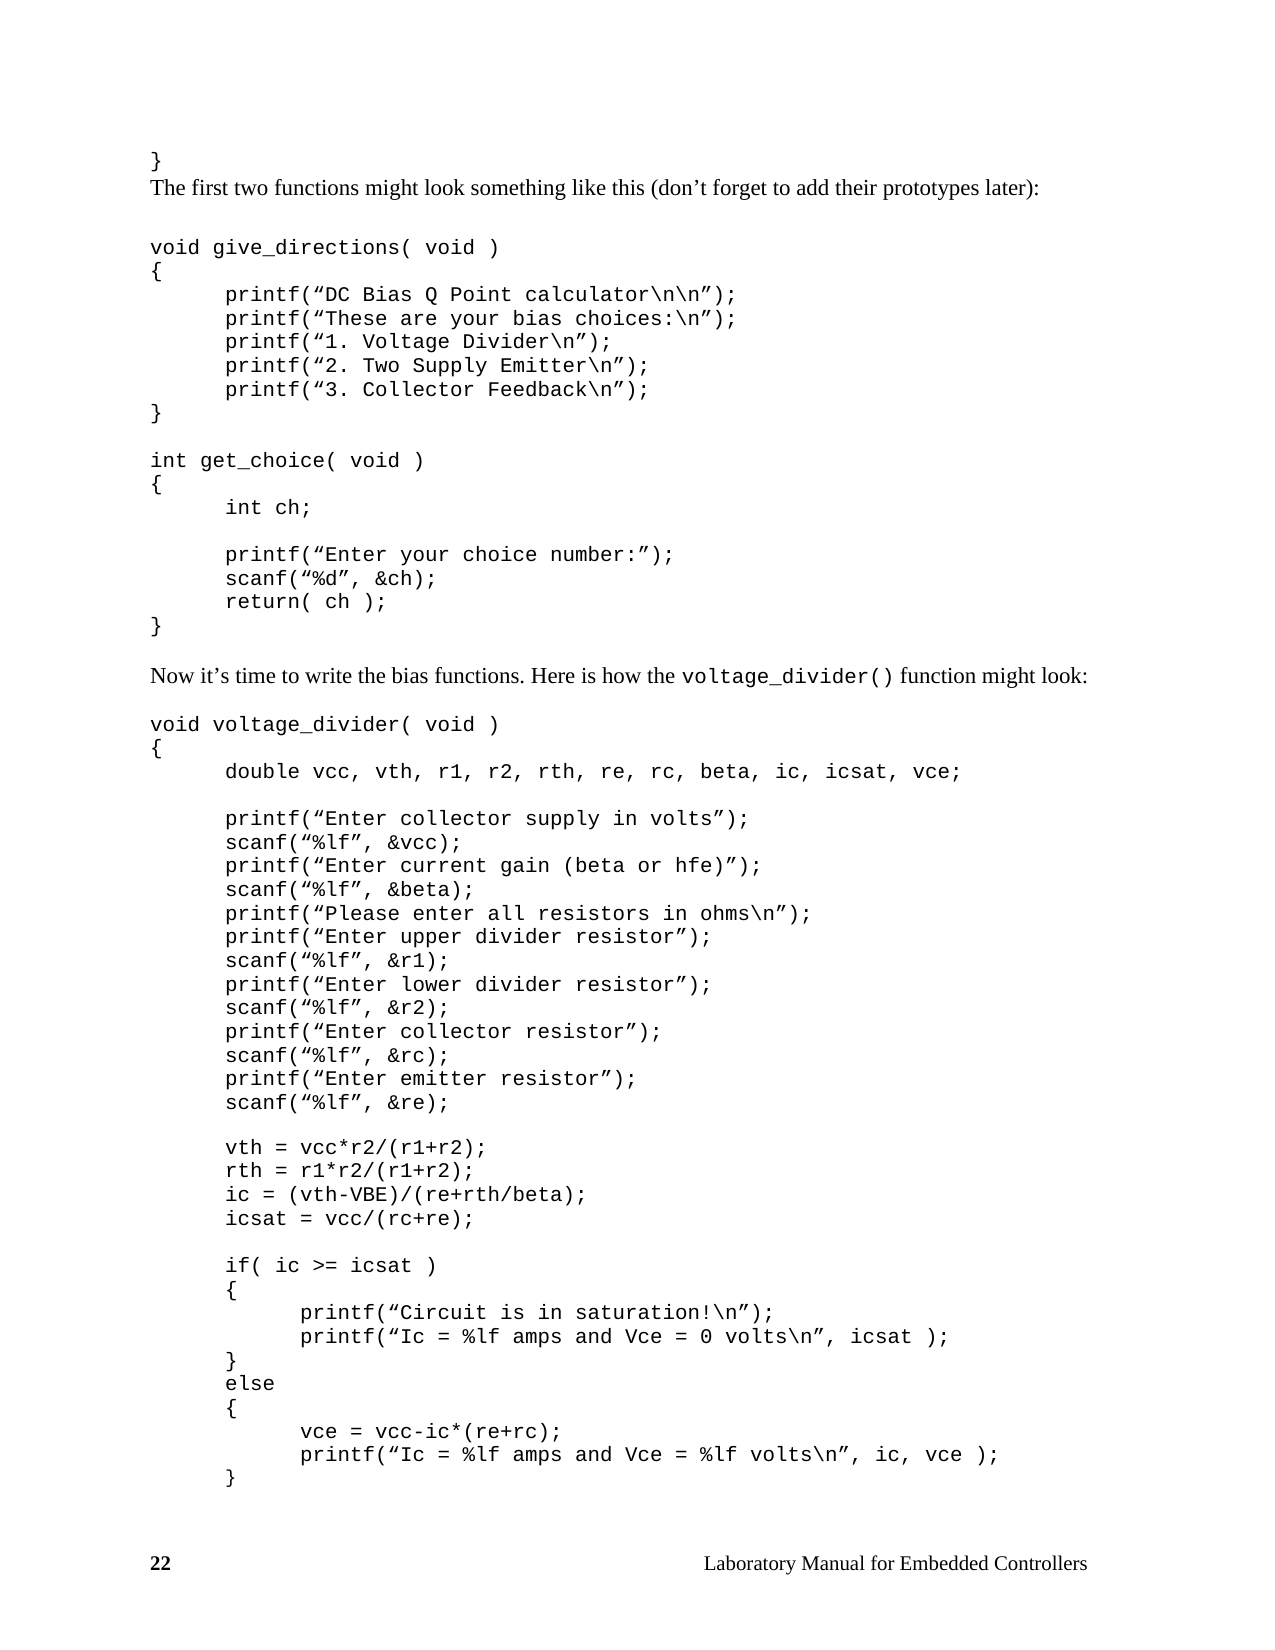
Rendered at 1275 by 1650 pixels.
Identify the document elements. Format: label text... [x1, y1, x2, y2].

text vce = vcc-ic*(re+rc); [150, 1421, 1125, 1444]
text } [150, 1468, 1125, 1489]
text { [150, 1279, 1125, 1302]
text printf(“Enter upper divider resistor”); [150, 926, 1125, 950]
text if( ic >= icsat ) [150, 1255, 1125, 1279]
text { [150, 737, 1125, 761]
text printf(“Enter current gain (beta or hfe)”); [150, 856, 1125, 879]
text { [150, 260, 1125, 284]
text The first two functions might look something like this (don’t forget to add their prototypes later): [150, 174, 1125, 200]
text { [150, 1397, 1125, 1421]
text scanf(“%lf”, &beta); [150, 879, 1125, 903]
text rth = r1*r2/(r1+r2); [150, 1161, 1125, 1184]
text printf(“Enter your choice number:”); [150, 544, 1125, 568]
text printf(“Enter collector supply in volts”); [150, 808, 1125, 832]
text printf(“Enter emitter resistor”); [150, 1068, 1125, 1092]
text ic = (vth-VBE)/(re+rth/beta); [150, 1184, 1125, 1208]
text int ch; [150, 497, 1125, 521]
text printf(“Circuit is in saturation!\n”); [150, 1302, 1125, 1326]
text printf(“These are your bias choices:\n”); [150, 308, 1125, 331]
text icsat = vcc/(rc+re); [150, 1208, 1125, 1231]
text printf(“Enter collector resistor”); [150, 1021, 1125, 1045]
text scanf(“%lf”, &r2); [150, 997, 1125, 1021]
text } [150, 615, 1125, 639]
text int get_choice( void ) [150, 449, 1125, 473]
text return( ch ); [150, 591, 1125, 615]
text printf(“Ic = %lf amps and Vce = %lf volts\n”, ic, vce ); [150, 1444, 1125, 1468]
text void give_directions( void ) [150, 237, 1125, 260]
text printf(“2. Two Supply Emitter\n”); [150, 355, 1125, 379]
text } [150, 402, 1125, 426]
text printf(“DC Bias Q Point calculator\n\n”); [150, 284, 1125, 308]
text vth = vcc*r2/(r1+r2); [150, 1137, 1125, 1161]
text void voltage_divider( void ) [150, 714, 1125, 737]
text scanf(“%lf”, &r1); [150, 950, 1125, 974]
text double vcc, vth, r1, r2, rth, re, rc, beta, ic, icsat, vce; [150, 761, 1125, 784]
text scanf(“%lf”, &rc); [150, 1045, 1125, 1068]
text { [150, 473, 1125, 497]
text printf(“Enter lower divider resistor”); [150, 974, 1125, 997]
text printf(“Ic = %lf amps and Vce = 0 volts\n”, icsat ); [150, 1326, 1125, 1350]
text Now it’s time to write the bias functions. Here is how the voltage_divider() function might look: [150, 662, 1125, 690]
text printf(“1. Voltage Divider\n”); [150, 331, 1125, 355]
text scanf(“%lf”, &re); [150, 1092, 1125, 1116]
text printf(“3. Collector Feedback\n”); [150, 379, 1125, 402]
text scanf(“%d”, &ch); [150, 568, 1125, 591]
text } [150, 1350, 1125, 1373]
text printf(“Please enter all resistors in ohms\n”); [150, 903, 1125, 926]
text else [150, 1373, 1125, 1397]
text } [150, 150, 1125, 174]
text scanf(“%lf”, &vcc); [150, 832, 1125, 856]
